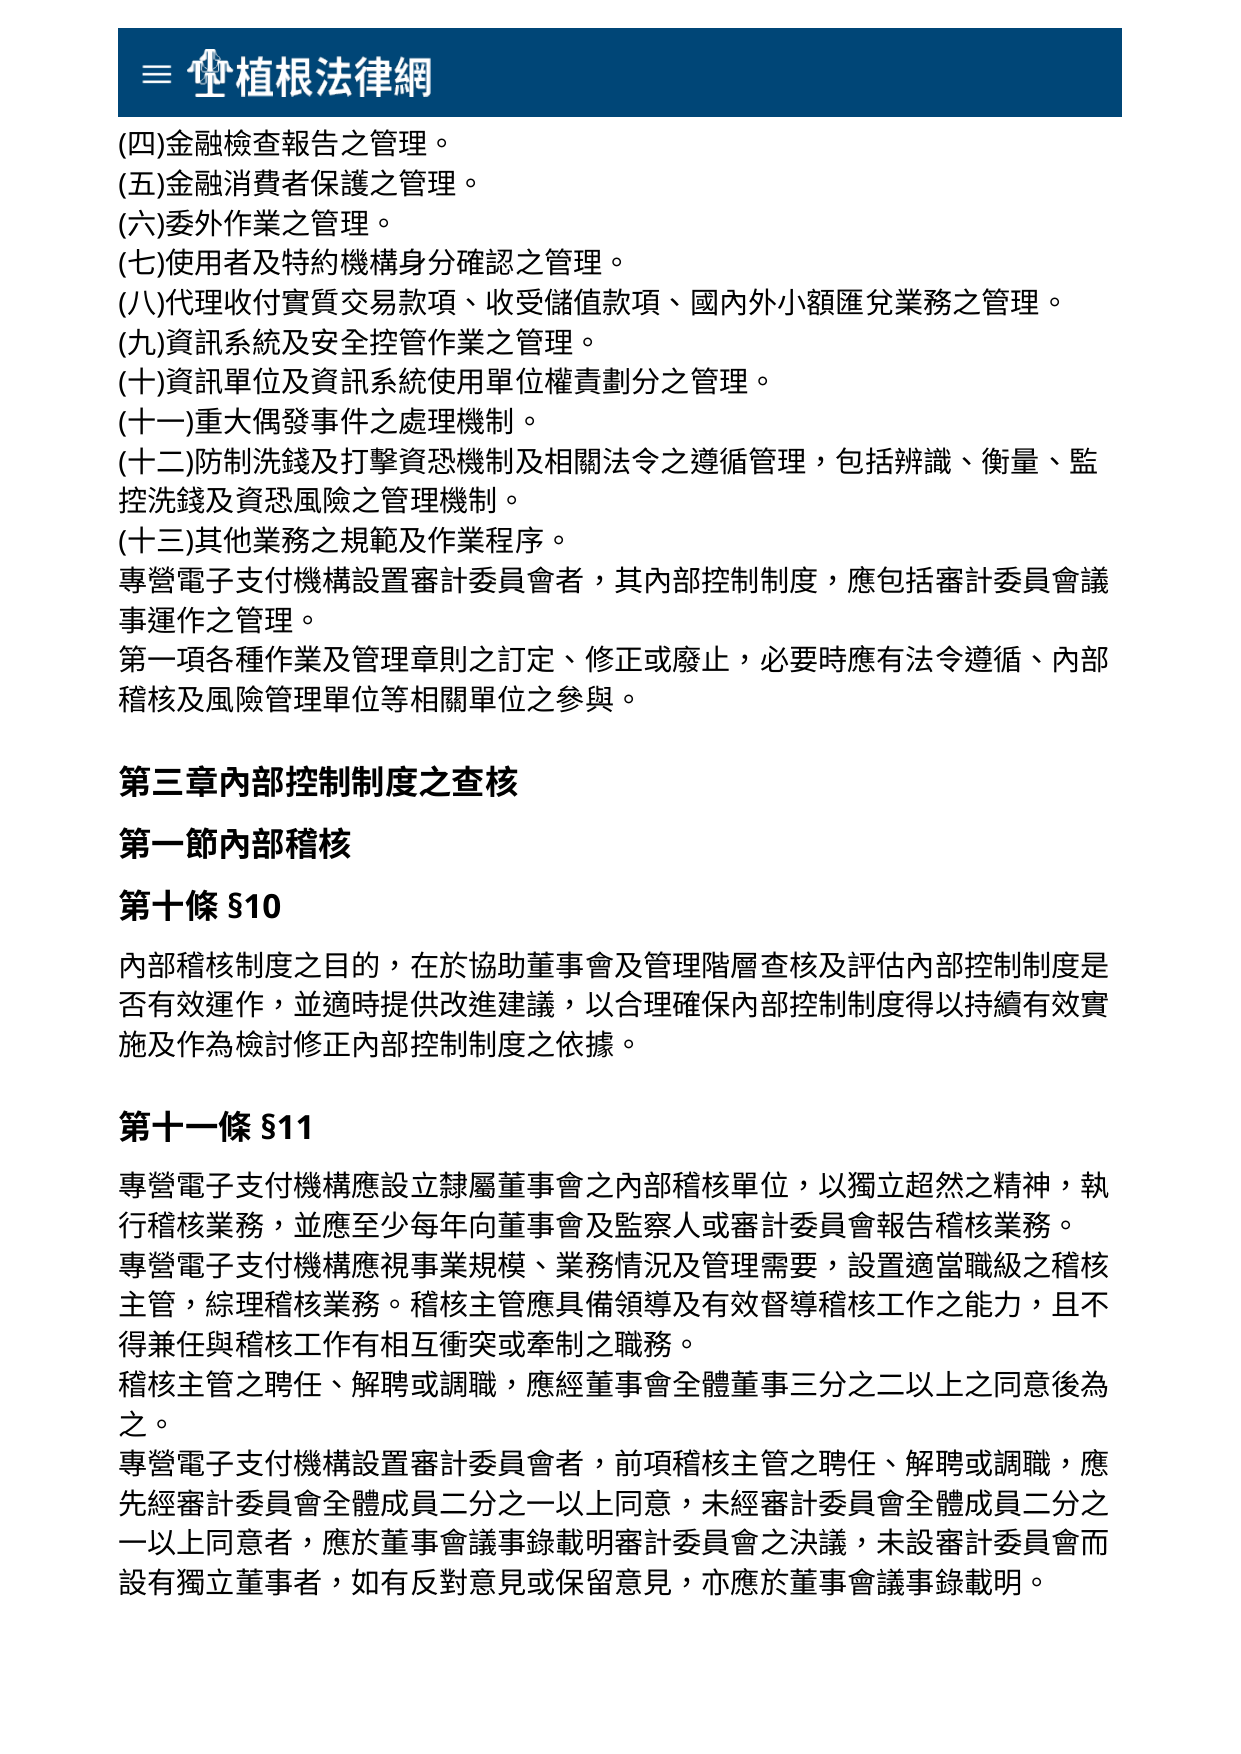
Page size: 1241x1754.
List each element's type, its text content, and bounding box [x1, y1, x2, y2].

text (五)金融消費者保護之管理。 [118, 163, 1122, 203]
text 第一項各種作業及管理章則之訂定、修正或廢止，必要時應有法令遵循、內部稽核及風險管理單位等相關單位之參與。 [118, 639, 1122, 719]
text 稽核主管之聘任、解聘或調職，應經董事會全體董事三分之二以上之同意後為之。 [118, 1364, 1122, 1443]
text 第十條 §10 [118, 883, 1122, 928]
text (十一)重大偶發事件之處理機制。 [118, 401, 1122, 441]
text 內部稽核制度之目的，在於協助董事會及管理階層查核及評估內部控制制度是否有效運作，並適時提供改進建議，以合理確保內部控制制度得以持續有效實施及作為檢討修正內部控制制度之依據。 [118, 945, 1122, 1064]
text (十)資訊單位及資訊系統使用單位權責劃分之管理。 [118, 362, 1122, 401]
text 第十一條 §11 [118, 1103, 1122, 1149]
text (八)代理收付實質交易款項、收受儲值款項、國內外小額匯兌業務之管理。 [118, 282, 1122, 322]
text 專營電子支付機構應設立隸屬董事會之內部稽核單位，以獨立超然之精神，執行稽核業務，並應至少每年向董事會及監察人或審計委員會報告稽核業務。 [118, 1166, 1122, 1245]
text (七)使用者及特約機構身分確認之管理。 [118, 243, 1122, 282]
text (十二)防制洗錢及打擊資恐機制及相關法令之遵循管理，包括辨識、衡量、監控洗錢及資恐風險之管理機制。 [118, 441, 1122, 520]
text (四)金融檢查報告之管理。 [118, 123, 1122, 163]
picture [118, 28, 1122, 117]
text (九)資訊系統及安全控管作業之管理。 [118, 322, 1122, 362]
text (十三)其他業務之規範及作業程序。 [118, 520, 1122, 560]
text 第一節內部稽核 [118, 821, 1122, 866]
text 專營電子支付機構設置審計委員會者，前項稽核主管之聘任、解聘或調職，應先經審計委員會全體成員二分之一以上同意，未經審計委員會全體成員二分之一以上同意者，應於董事會議事錄載明審計委員會之決議，未設審計委員會而設有獨立董事者，如有反對意見或保留意見，亦應於董事會議事錄載明。 [118, 1443, 1122, 1602]
text (六)委外作業之管理。 [118, 203, 1122, 243]
text 第三章內部控制制度之查核 [118, 758, 1122, 804]
text 專營電子支付機構設置審計委員會者，其內部控制制度，應包括審計委員會議事運作之管理。 [118, 560, 1122, 639]
text 專營電子支付機構應視事業規模、業務情況及管理需要，設置適當職級之稽核主管，綜理稽核業務。稽核主管應具備領導及有效督導稽核工作之能力，且不得兼任與稽核工作有相互衝突或牽制之職務。 [118, 1245, 1122, 1364]
